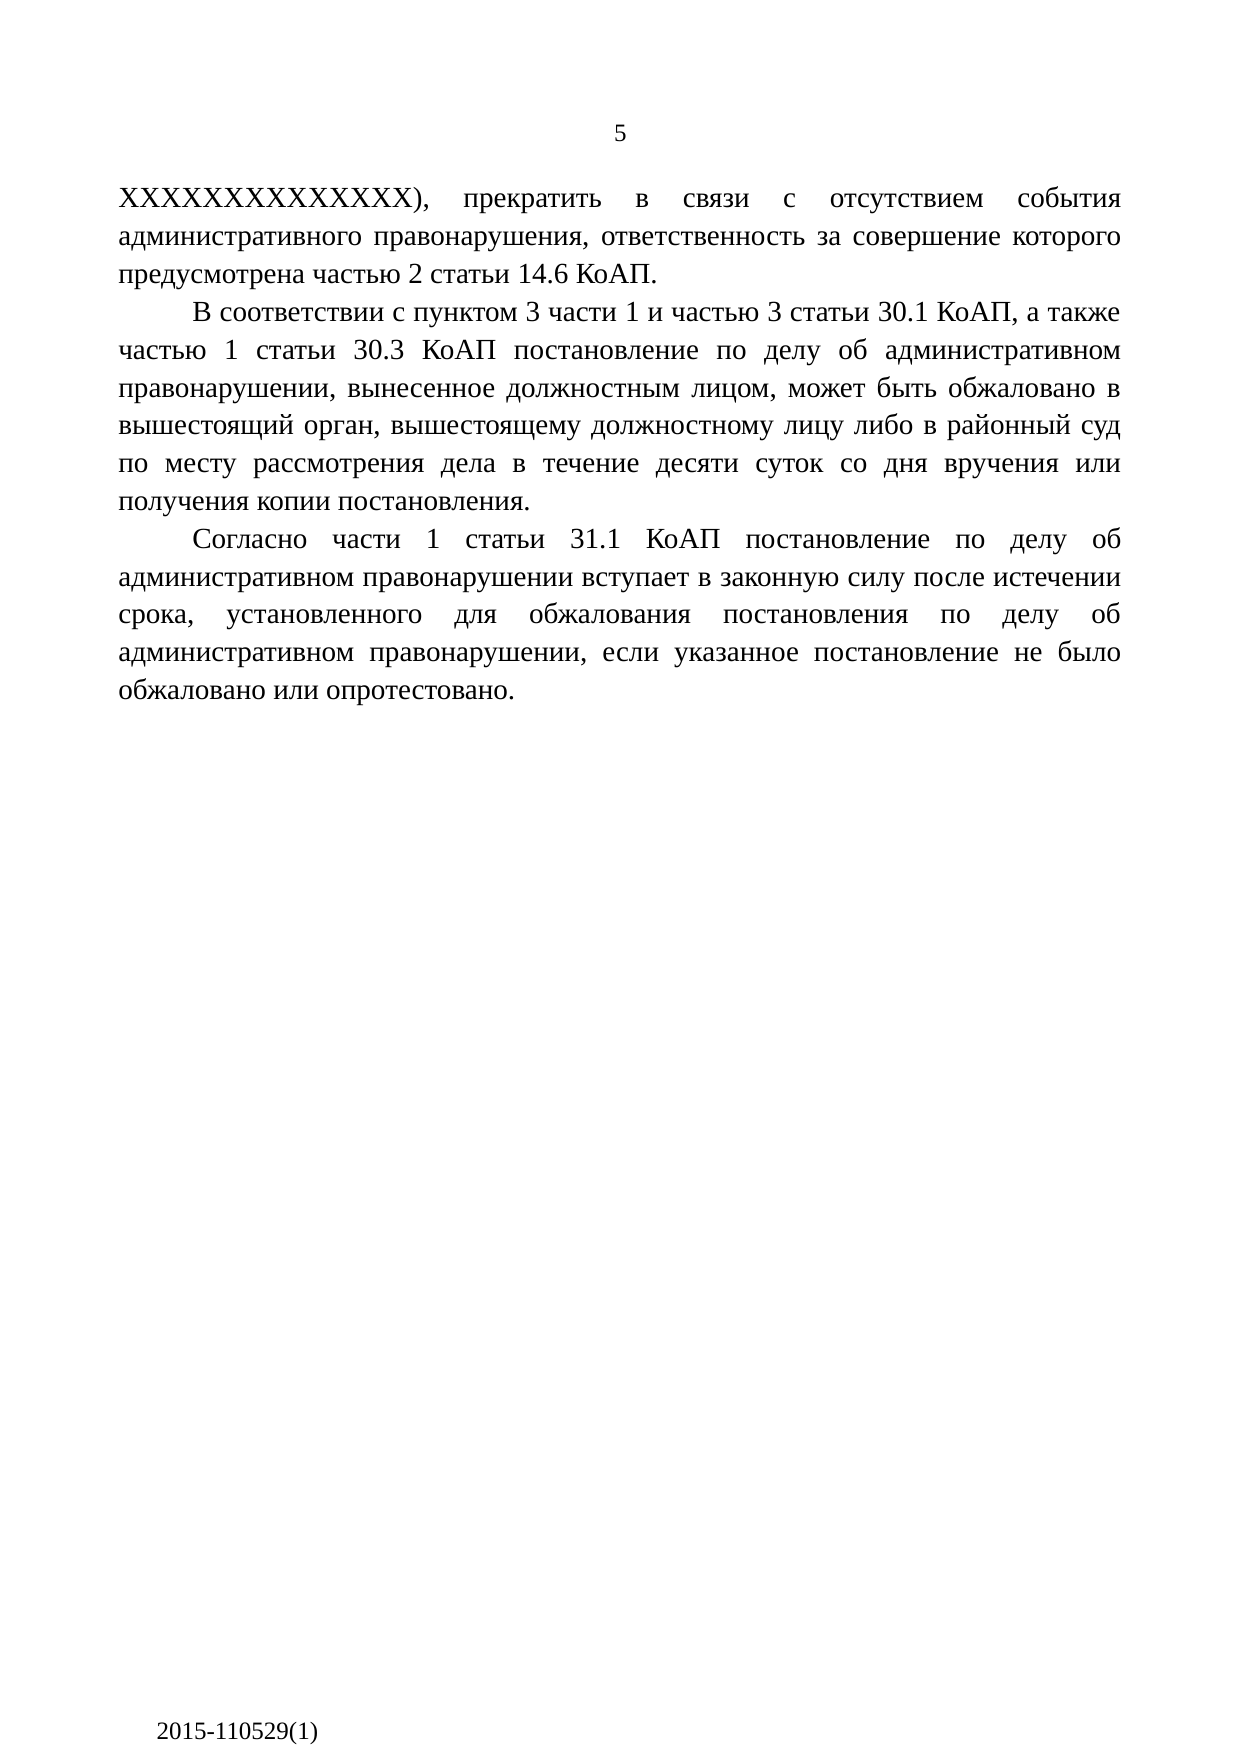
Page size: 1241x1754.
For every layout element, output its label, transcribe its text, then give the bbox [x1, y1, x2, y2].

text XXXXXXXXXXXXXX), прекратить в связи с отсутствием события административного правонарушения, ответственность за совершение которого предусмотрена частью 2 статьи 14.6 КоАП. [118, 176, 1122, 290]
text В соответствии с пунктом 3 части 1 и частью 3 статьи 30.1 КоАП, а также частью 1 статьи 30.3 КоАП постановление по делу об административном правонарушении, вынесенное должностным лицом, может быть обжаловано в вышестоящий орган, вышестоящему должностному лицу либо в районный суд по месту рассмотрения дела в течение десяти суток со дня вручения или получения копии постановления. [118, 290, 1122, 517]
text Согласно части 1 статьи 31.1 КоАП постановление по делу об административном правонарушении вступает в законную силу после истечении срока, установленного для обжалования постановления по делу об административном правонарушении, если указанное постановление не было обжаловано или опротестовано. [118, 517, 1122, 706]
